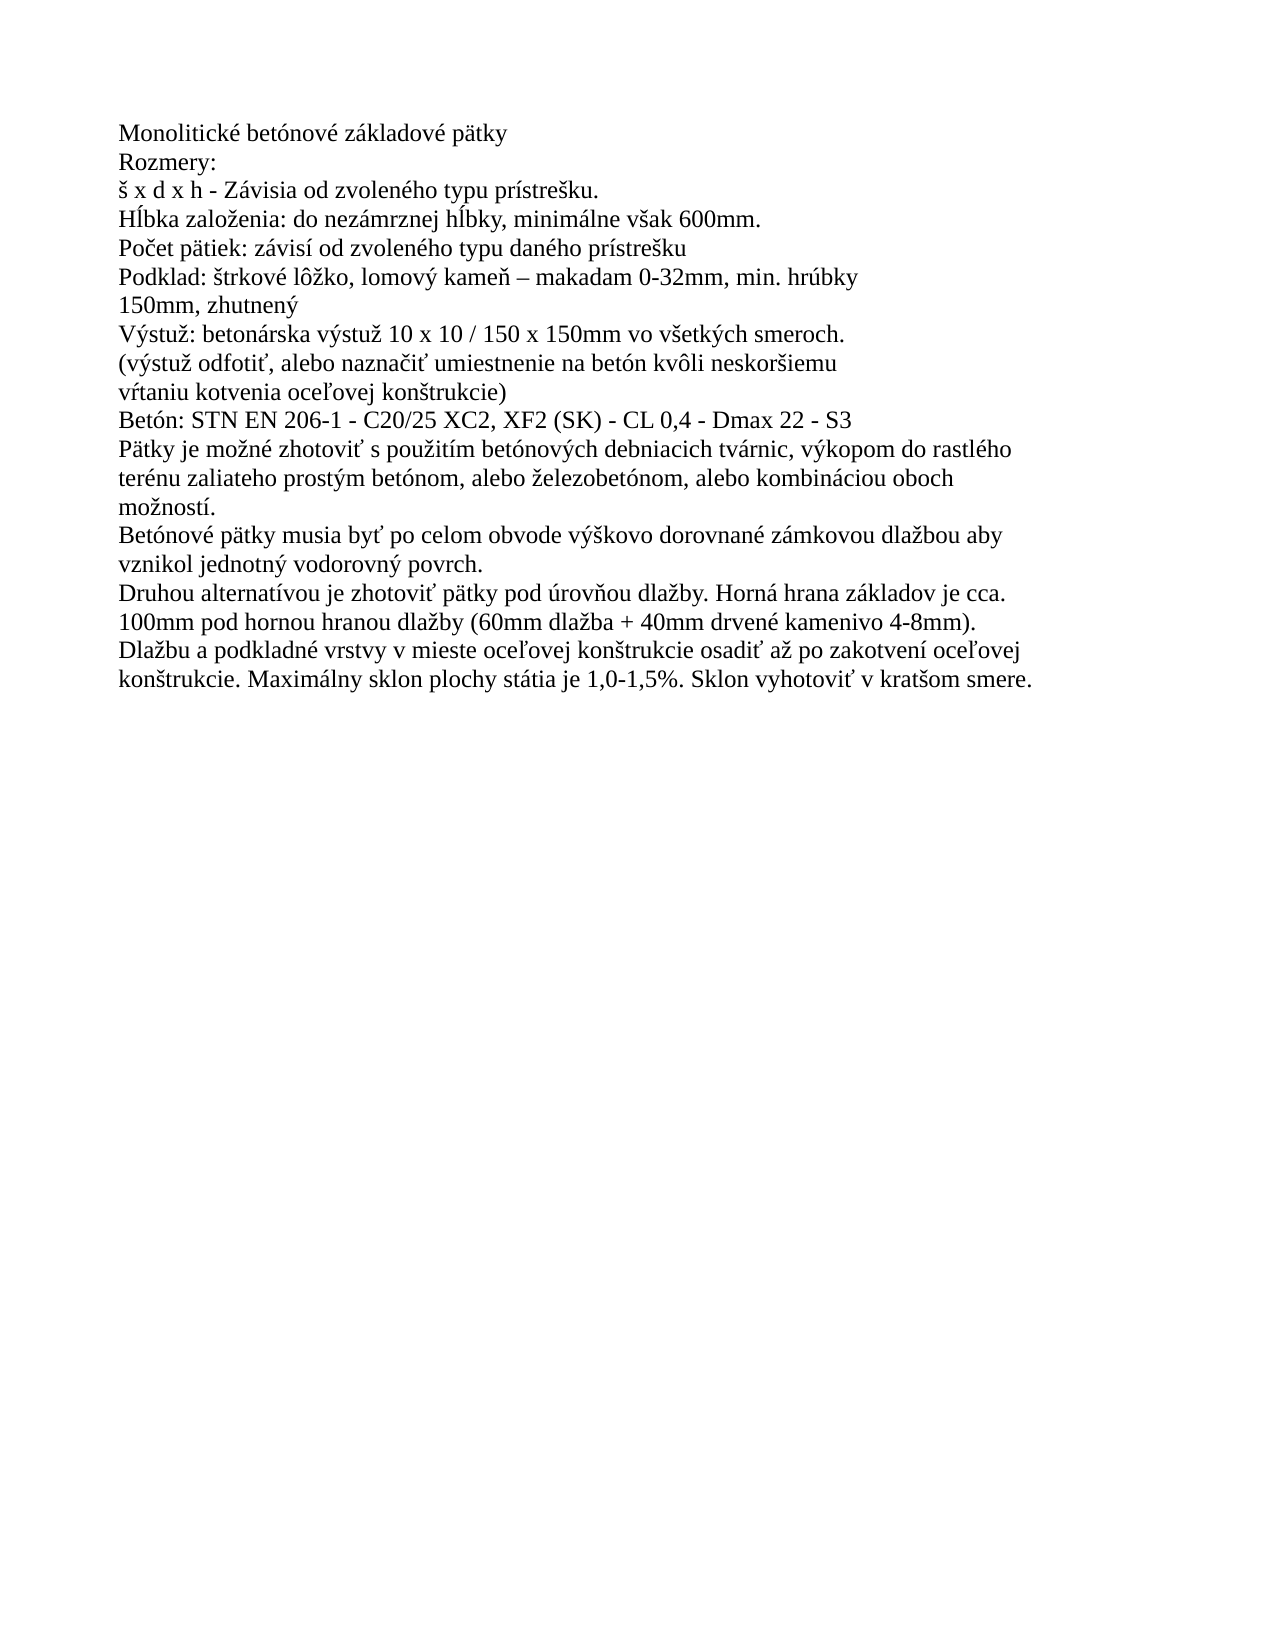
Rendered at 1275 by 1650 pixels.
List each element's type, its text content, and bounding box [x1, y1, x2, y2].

text Monolitické betónové základové pätky Rozmery: š x d x h - Závisia od zvoleného typu prístrešku. Hĺbka založenia: do nezámrznej hĺbky, minimálne však 600mm. Počet pätiek: závisí od zvoleného typu daného prístrešku Podklad: štrkové lôžko, lomový kameň – makadam 0-32mm, min. hrúbky 150mm, zhutnený Výstuž: betonárska výstuž 10 x 10 / 150 x 150mm vo všetkých smeroch. (výstuž odfotiť, alebo naznačiť umiestnenie na betón kvôli neskoršiemu vŕtaniu kotvenia oceľovej konštrukcie) Betón: STN EN 206-1 - C20/25 XC2, XF2 (SK) - CL 0,4 - Dmax 22 - S3 Pätky je možné zhotoviť s použitím betónových debniacich tvárnic, výkopom do rastlého terénu zaliateho prostým betónom, alebo železobetónom, alebo kombináciou oboch možností. Betónové pätky musia byť po celom obvode výškovo dorovnané zámkovou dlažbou aby vznikol jednotný vodorovný povrch. Druhou alternatívou je zhotoviť pätky pod úrovňou dlažby. Horná hrana základov je cca. 100mm pod hornou hranou dlažby (60mm dlažba + 40mm drvené kamenivo 4-8mm). Dlažbu a podkladné vrstvy v mieste oceľovej konštrukcie osadiť až po zakotvení oceľovej konštrukcie. Maximálny sklon plochy státia je 1,0-1,5%. Sklon vyhotoviť v kratšom smere. [118, 118, 1157, 693]
